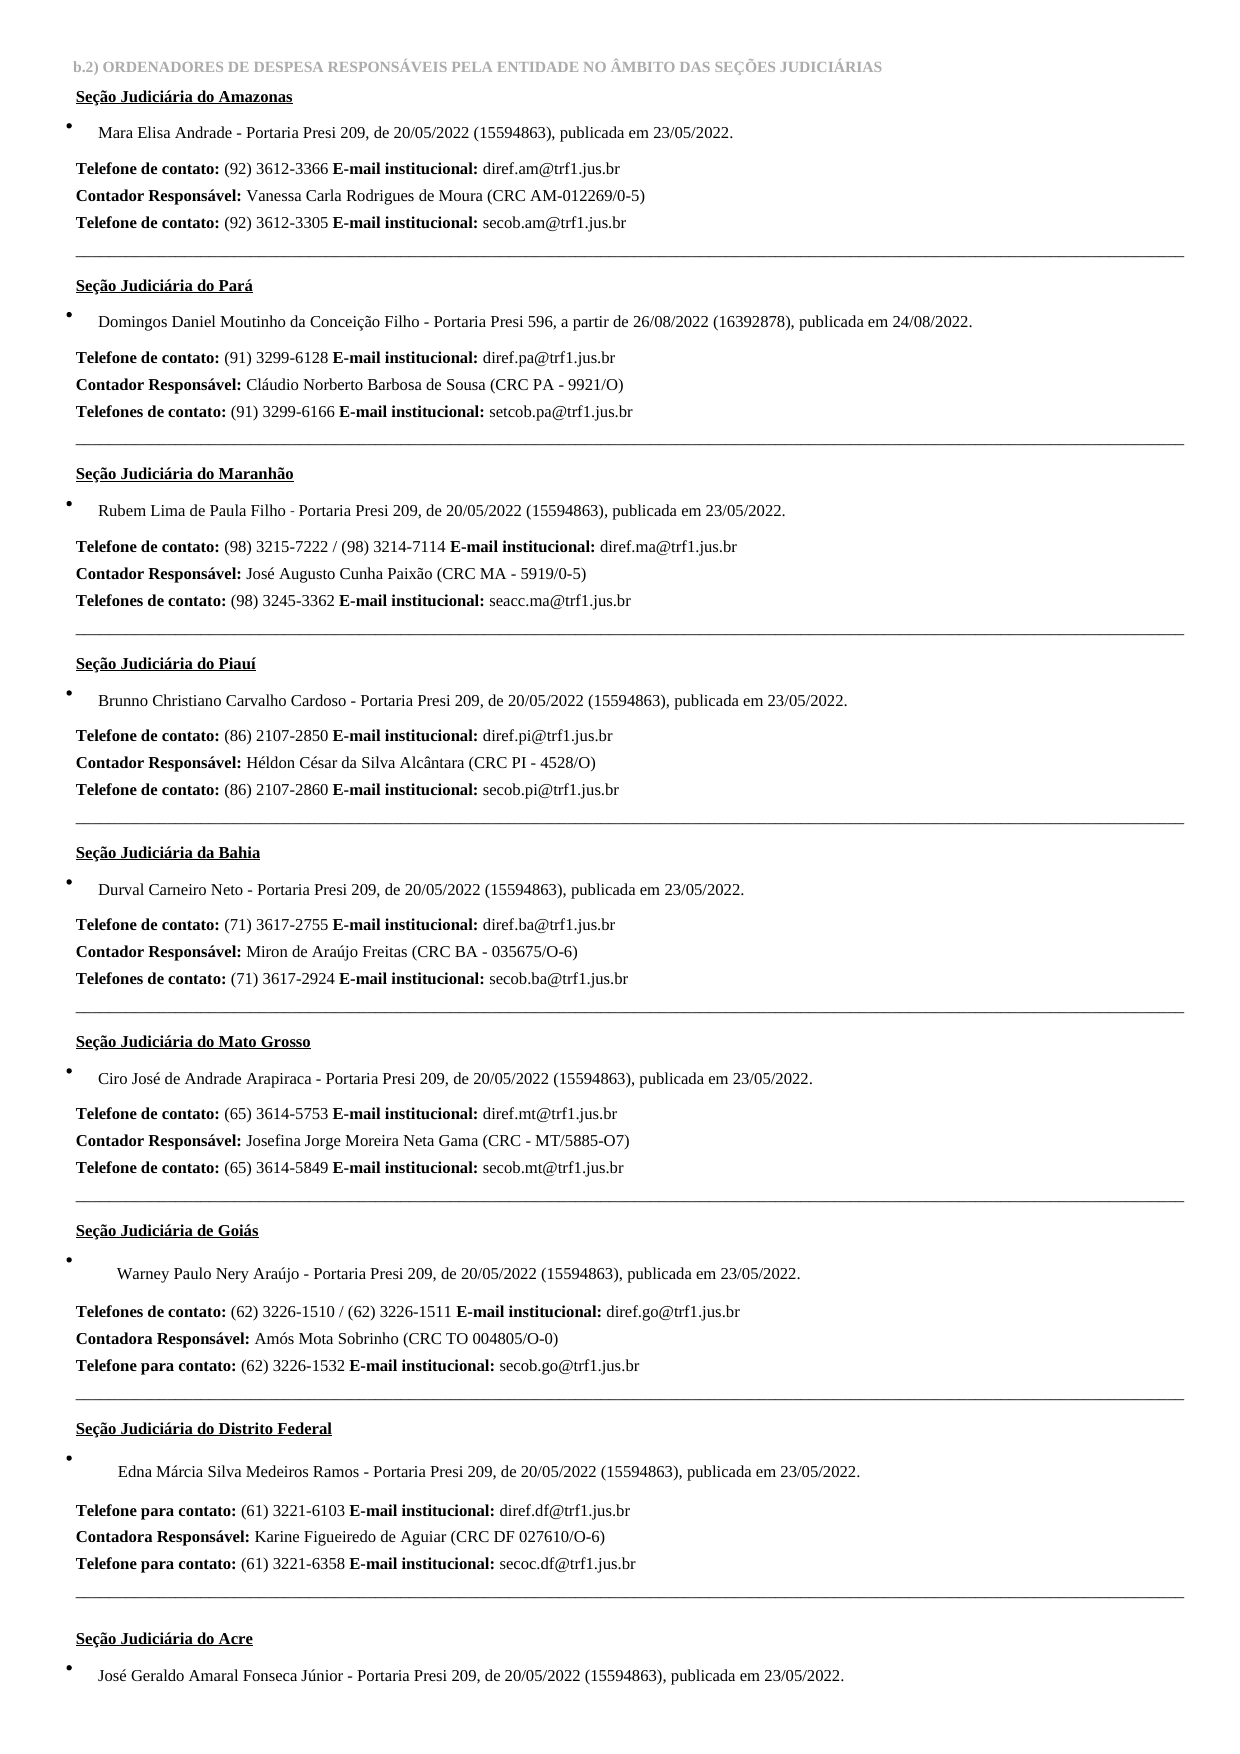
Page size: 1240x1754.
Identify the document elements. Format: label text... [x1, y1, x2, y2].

text _____________________________________________________________________________________________________________________________________ Seção Judiciária do Maranhão [76, 428, 1184, 483]
text Contador Responsável: Héldon César da Silva Alcântara (CRC PI - 4528/O) [76, 753, 1166, 772]
subtitle Telefone de contato: (65) 3614-5849 E-mail institucional: secob.mt@trf1.jus.br [76, 1158, 1174, 1177]
text _____________________________________________________________________________________________________________________________________ Seção Judiciária do Mato Grosso [76, 996, 1184, 1051]
text Telefones de contato: (62) 3226-1510 / (62) 3226-1511 E-mail institucional: diref.go@trf1.jus.br [76, 1302, 1166, 1321]
text _____________________________________________________________________________________________________________________________________ Seção Judiciária do Distrito Federal [76, 1383, 1184, 1438]
text Warney Paulo Nery Araújo - Portaria Presi 209, de 20/05/2022 (15594863), publicada em 23/05/2022. [67, 1257, 1184, 1285]
text _____________________________________________________________________________________________________________________________________ Seção Judiciária do Piauí [76, 618, 1184, 673]
text Brunno Christiano Carvalho Cardoso - Portaria Presi 209, de 20/05/2022 (15594863), publicada em 23/05/2022. [94, 691, 1166, 710]
subtitle Seção Judiciária do Amazonas [76, 87, 1184, 106]
text Contadora Responsável: Amós Mota Sobrinho (CRC TO 004805/O-0) [76, 1329, 1166, 1348]
text _____________________________________________________________________________________________________________________________________ Seção Judiciária de Goiás [76, 1184, 1184, 1239]
text Telefone de contato: (98) 3215-7222 / (98) 3214-7114 E-mail institucional: diref.ma@trf1.jus.br [76, 537, 1166, 556]
text Contador Responsável: Miron de Araújo Freitas (CRC BA - 035675/O-6) [76, 942, 1166, 961]
subtitle Telefones de contato: (91) 3299-6166 E-mail institucional: setcob.pa@trf1.jus.br [76, 401, 1174, 421]
text Contadora Responsável: Karine Figueiredo de Aguiar (CRC DF 027610/O-6) [76, 1527, 1166, 1546]
text Contador Responsável: Josefina Jorge Moreira Neta Gama (CRC - MT/5885-O7) [76, 1131, 1166, 1150]
text Telefone de contato: (92) 3612-3366 E-mail institucional: diref.am@trf1.jus.br [76, 159, 1174, 178]
text Rubem Lima de Paula Filho - Portaria Presi 209, de 20/05/2022 (15594863), publicada em 23/05/2022. [94, 501, 1166, 521]
text Telefone para contato: (61) 3221-6103 E-mail institucional: diref.df@trf1.jus.br [76, 1500, 1174, 1519]
text _____________________________________________________________________________________________________________________________________ [76, 239, 1184, 258]
text Telefone de contato: (92) 3612-3305 E-mail institucional: secob.am@trf1.jus.br [76, 213, 1174, 232]
text Mara Elisa Andrade - Portaria Presi 209, de 20/05/2022 (15594863), publicada em 23/05/2022. [94, 123, 1166, 142]
subtitle Telefone para contato: (62) 3226-1532 E-mail institucional: secob.go@trf1.jus.br [76, 1356, 1174, 1375]
text Telefone de contato: (65) 3614-5753 E-mail institucional: diref.mt@trf1.jus.br [76, 1104, 1174, 1123]
text Contador Responsável: José Augusto Cunha Paixão (CRC MA - 5919/0-5) [76, 564, 1166, 583]
subtitle Seção Judiciária do Pará [76, 275, 1184, 294]
text Domingos Daniel Moutinho da Conceição Filho - Portaria Presi 596, a partir de 26/08/2022 (16392878), publicada em 24/08/2022. [94, 312, 1166, 331]
subtitle Seção Judiciária do Acre [76, 1628, 1184, 1648]
text _____________________________________________________________________________________________________________________________________ [76, 1581, 1184, 1600]
text b.2) ORDENADORES DE DESPESA RESPONSÁVEIS PELA ENTIDADE NO ÂMBITO DAS SEÇÕES JUDICIÁRIAS [73, 58, 1184, 76]
subtitle Telefones de contato: (98) 3245-3362 E-mail institucional: seacc.ma@trf1.jus.br [76, 591, 1174, 610]
text Contador Responsável: Cláudio Norberto Barbosa de Sousa (CRC PA - 9921/O) [76, 374, 1166, 394]
text José Geraldo Amaral Fonseca Júnior - Portaria Presi 209, de 20/05/2022 (15594863), publicada em 23/05/2022. [94, 1665, 1166, 1684]
text Edna Márcia Silva Medeiros Ramos - Portaria Presi 209, de 20/05/2022 (15594863), publicada em 23/05/2022. [67, 1456, 1184, 1484]
text Telefone para contato: (61) 3221-6358 E-mail institucional: secoc.df@trf1.jus.br [76, 1554, 1174, 1573]
subtitle Telefones de contato: (71) 3617-2924 E-mail institucional: secob.ba@trf1.jus.br [76, 969, 1174, 988]
text Ciro José de Andrade Arapiraca - Portaria Presi 209, de 20/05/2022 (15594863), publicada em 23/05/2022. [94, 1068, 1166, 1088]
text Durval Carneiro Neto - Portaria Presi 209, de 20/05/2022 (15594863), publicada em 23/05/2022. [94, 879, 1166, 899]
text Telefone de contato: (86) 2107-2850 E-mail institucional: diref.pi@trf1.jus.br [76, 726, 1174, 745]
subtitle Telefone de contato: (86) 2107-2860 E-mail institucional: secob.pi@trf1.jus.br [76, 780, 1174, 799]
text Contador Responsável: Vanessa Carla Rodrigues de Moura (CRC AM-012269/0-5) [76, 186, 1166, 205]
text Telefone de contato: (71) 3617-2755 E-mail institucional: diref.ba@trf1.jus.br [76, 915, 1174, 934]
text Telefone de contato: (91) 3299-6128 E-mail institucional: diref.pa@trf1.jus.br [76, 348, 1174, 367]
text _____________________________________________________________________________________________________________________________________ Seção Judiciária da Bahia [76, 807, 1184, 862]
